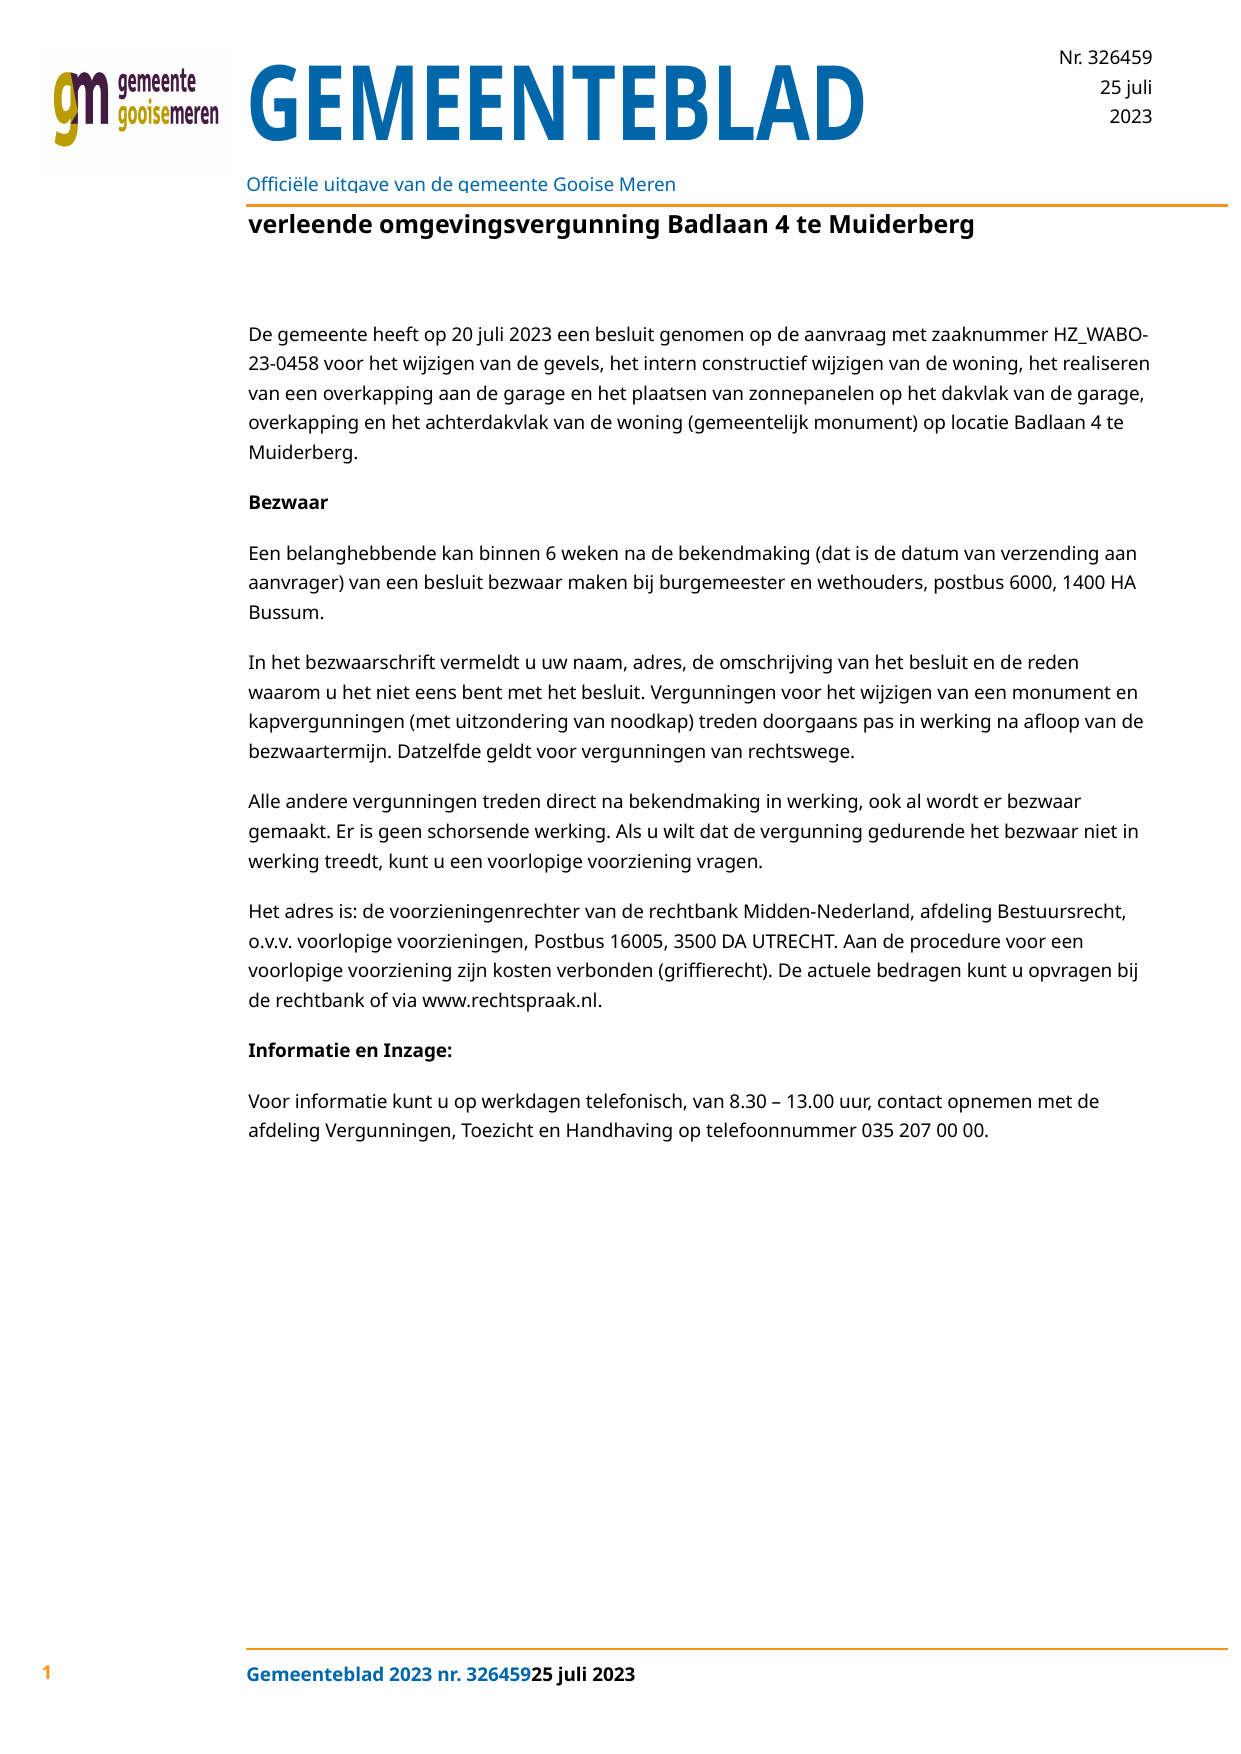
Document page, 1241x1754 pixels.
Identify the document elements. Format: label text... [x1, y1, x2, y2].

text Voor informatie kunt u op werkdagen telefonisch, van 8.30 – 13.00 uur, contact opnemen met de afdeling Vergunningen, Toezicht en Handhaving op telefoonnummer 035 207 00 00. [248, 1088, 1152, 1143]
text Het adres is: de voorzieningenrechter van de rechtbank Midden-Nederland, afdeling Bestuursrecht, o.v.v. voorlopige voorzieningen, Postbus 16005, 3500 DA UTRECHT. Aan de procedure voor een voorlopige voorziening zijn kosten verbonden (griffierecht). De actuele bedragen kunt u opvragen bij de rechtbank of via www.rechtspraak.nl. [248, 898, 1152, 1013]
text verleende omgevingsvergunning Badlaan 4 te Muiderberg [248, 207, 1152, 241]
text In het bezwaarschrift vermeldt u uw naam, adres, de omschrijving van het besluit en de reden waarom u het niet eens bent met het besluit. Vergunningen voor het wijzigen van een monument en kapvergunningen (met uitzondering van noodkap) treden doorgaans pas in werking na afloop van de bezwaartermijn. Datzelfde geldt voor vergunningen van rechtswege. [248, 649, 1152, 764]
picture [41, 47, 231, 172]
text De gemeente heeft op 20 juli 2023 een besluit genomen op de aanvraag met zaaknummer HZ_WABO-23-0458 voor het wijzigen van de gevels, het intern constructief wijzigen van de woning, het realiseren van een overkapping aan de garage en het plaatsen van zonnepanelen op het dakvlak van de garage, overkapping en het achterdakvlak van de woning (gemeentelijk monument) op locatie Badlaan 4 te Muiderberg. [248, 321, 1152, 465]
text Alle andere vergunningen treden direct na bekendmaking in werking, ook al wordt er bezwaar gemaakt. Er is geen schorsende werking. Als u wilt dat de vergunning gedurende het bezwaar niet in werking treedt, kunt u een voorlopige voorziening vragen. [248, 789, 1152, 873]
text Bezwaar [248, 489, 1152, 515]
text Informatie en Inzage: [248, 1037, 1152, 1063]
text Een belanghebbende kan binnen 6 weken na de bekendmaking (dat is de datum van verzending aan aanvrager) van een besluit bezwaar maken bij burgemeester en wethouders, postbus 6000, 1400 HA Bussum. [248, 540, 1152, 625]
